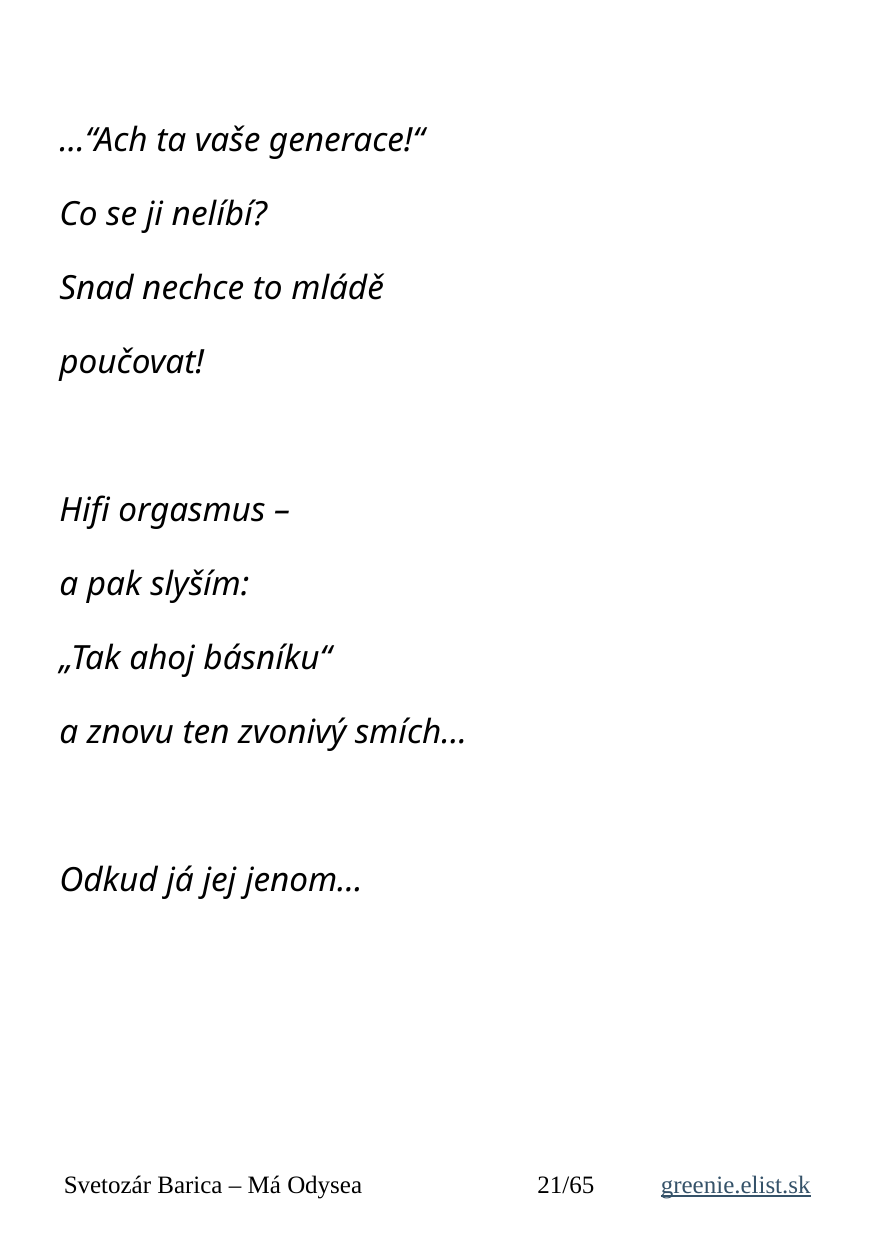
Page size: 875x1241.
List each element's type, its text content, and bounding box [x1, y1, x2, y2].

text a pak slyším: [59, 560, 833, 605]
text …“Ach ta vaše generace!“ [59, 115, 833, 161]
text Hifi orgasmus – [59, 486, 833, 531]
text a znovu ten zvonivý smích... [59, 708, 833, 753]
text Snad nechce to mládě [59, 263, 833, 309]
text „Tak ahoj básníku“ [59, 634, 833, 679]
text Co se ji nelíbí? [59, 189, 833, 235]
text poučovat! [59, 338, 833, 383]
text Odkud já jej jenom… [59, 856, 833, 901]
